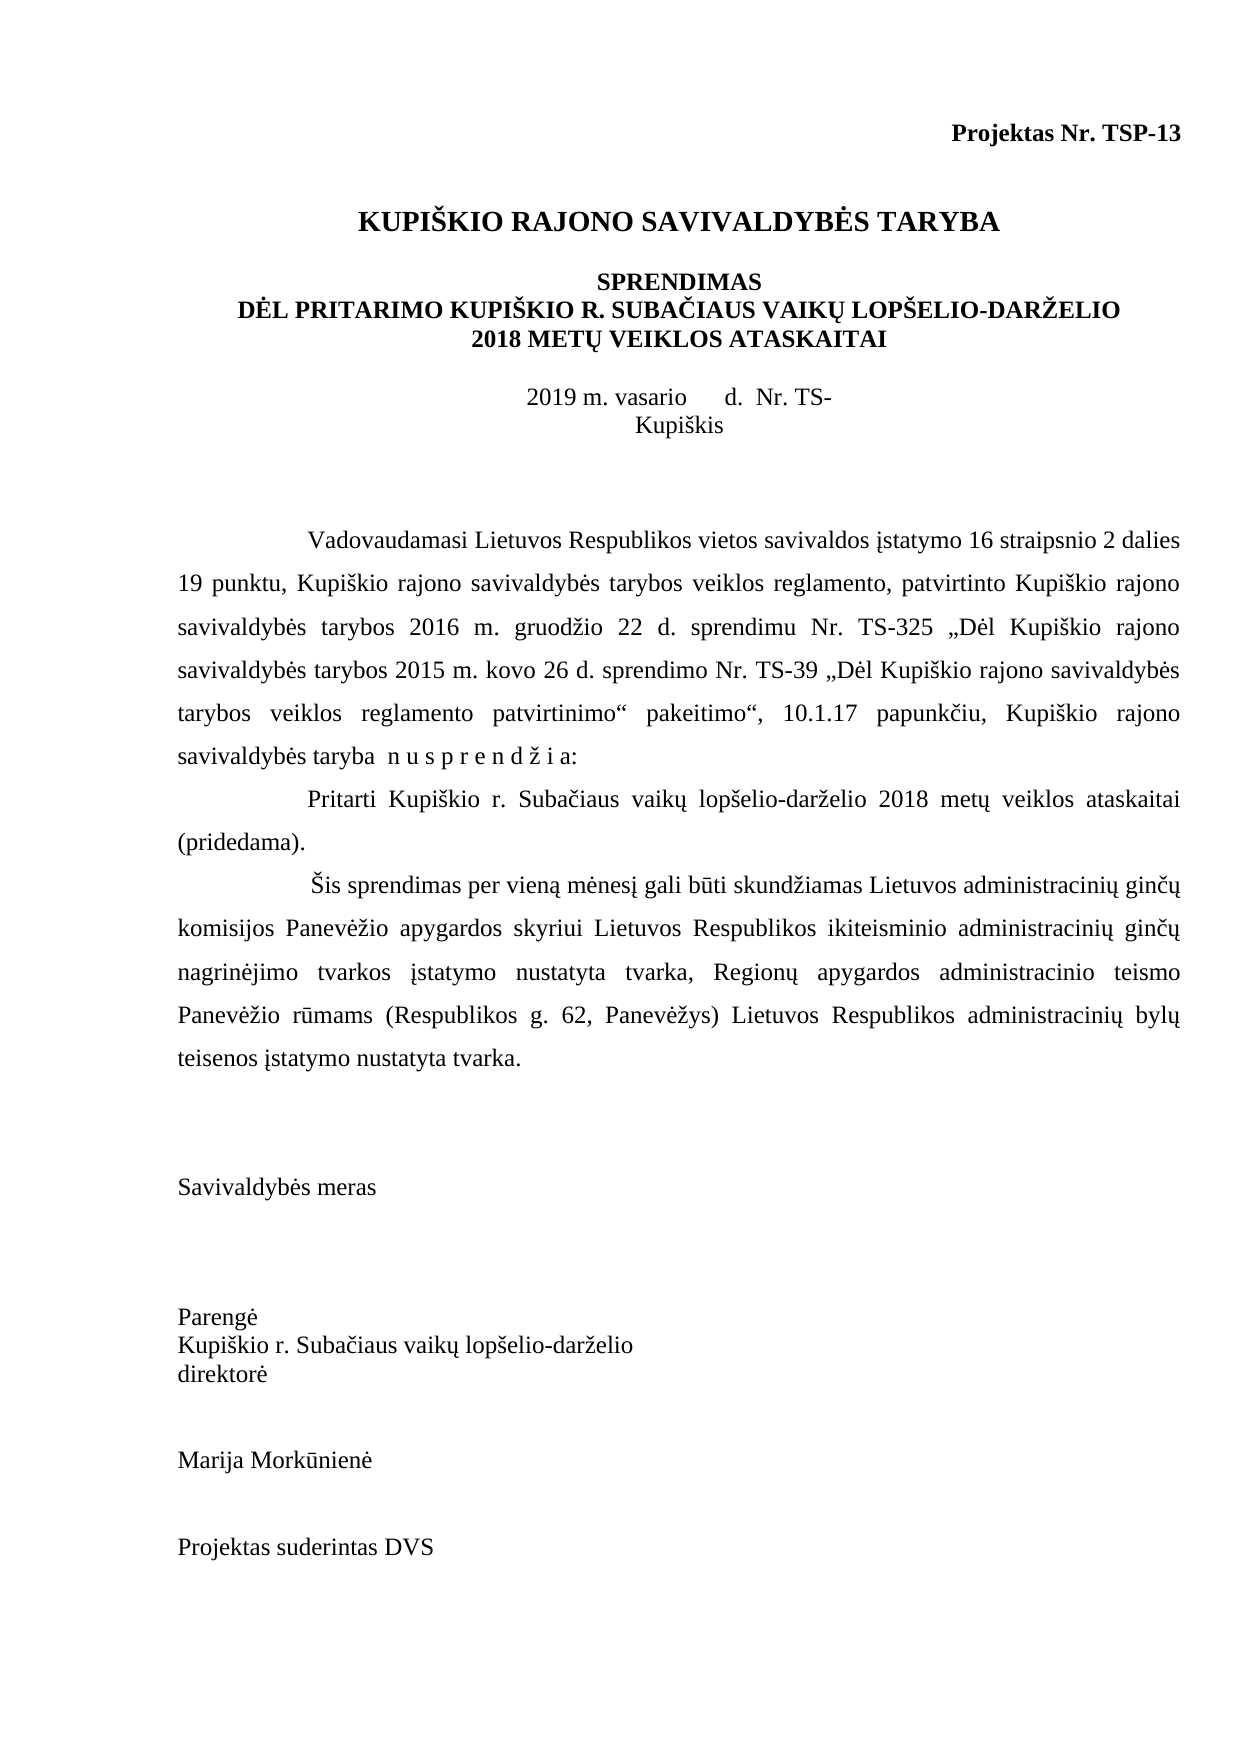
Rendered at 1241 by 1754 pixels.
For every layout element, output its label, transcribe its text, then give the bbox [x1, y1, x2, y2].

text Savivaldybės meras Dainius Bardauskas [177, 1172, 1181, 1244]
text Šis sprendimas per vieną mėnesį gali būti skundžiamas Lietuvos administracinių ginčų komisijos Panevėžio apygardos skyriui Lietuvos Respublikos ikiteisminio administracinių ginčų nagrinėjimo tvarkos įstatymo nustatyta tvarka, Regionų apygardos administracinio teismo Panevėžio rūmams (Respublikos g. 62, Panevėžys) Lietuvos Respublikos administracinių bylų teisenos įstatymo nustatyta tvarka. [177, 870, 1181, 1072]
text Marija Morkūnienė [177, 1445, 1181, 1474]
text Projektas Nr. TSP-13 [177, 118, 1181, 147]
text Kupiškis [177, 410, 1181, 439]
text Pritarti Kupiškio r. Subačiaus vaikų lopšelio-darželio 2018 metų veiklos ataskaitai (pridedama). [177, 784, 1181, 856]
text DĖL PRITARIMO KUPIŠKIO R. SUBAČIAUS vaikų lopšelio-darželio 2018 metų veiklos ataskaitai [177, 295, 1181, 353]
text Projektas suderintas DVS [177, 1532, 1181, 1560]
text Parengė [177, 1302, 1181, 1330]
text SPRENDIMAS [177, 267, 1181, 295]
text 2019 m. vasario d. Nr. TS- [177, 382, 1181, 410]
text KUPIŠKIO RAJONO SAVIVALDYBĖS TARYBA [177, 204, 1181, 238]
text Kupiškio r. Subačiaus vaikų lopšelio-darželio [177, 1330, 1181, 1359]
text direktorė [177, 1359, 1181, 1388]
text Vadovaudamasi Lietuvos Respublikos vietos savivaldos įstatymo 16 straipsnio 2 dalies 19 punktu, Kupiškio rajono savivaldybės tarybos veiklos reglamento, patvirtinto Kupiškio rajono savivaldybės tarybos 2016 m. gruodžio 22 d. sprendimu Nr. TS-325 „Dėl Kupiškio rajono savivaldybės tarybos 2015 m. kovo 26 d. sprendimo Nr. TS-39 „Dėl Kupiškio rajono savivaldybės tarybos veiklos reglamento patvirtinimo“ pakeitimo“, 10.1.17 papunkčiu, Kupiškio rajono savivaldybės taryba n u s p r e n d ž i a: [177, 525, 1181, 770]
